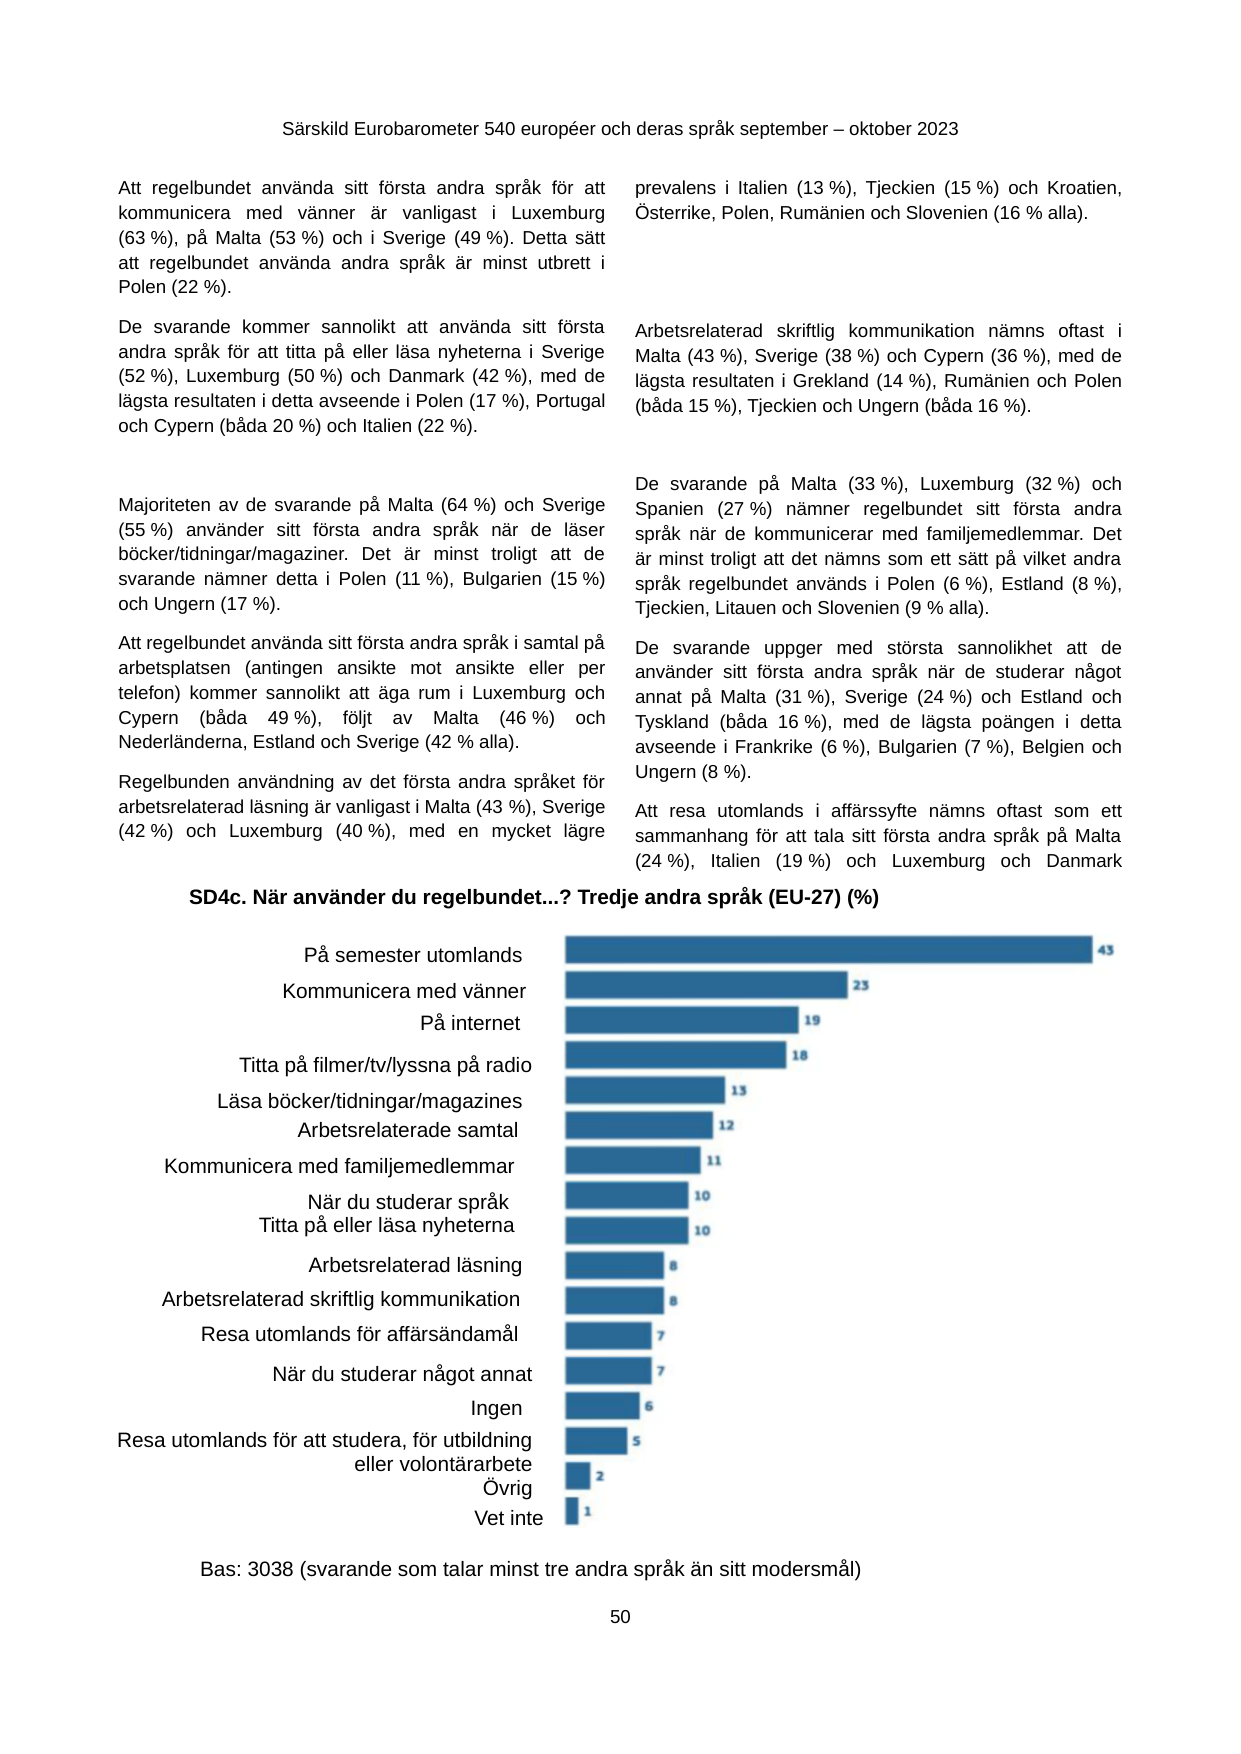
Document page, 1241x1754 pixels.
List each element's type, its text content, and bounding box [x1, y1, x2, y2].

text Att resa utomlands i affärssyfte nämns oftast som ett sammanhang för att tala sitt första andra språk på Malta (24 %), Italien (19 %) och Luxemburg och Danmark [635, 800, 1122, 871]
text De svarande kommer sannolikt att använda sitt första andra språk för att titta på eller läsa nyheterna i Sverige (52 %), Luxemburg (50 %) och Danmark (42 %), med de lägsta resultaten i detta avseende i Polen (17 %), Portugal och Cypern (båda 20 %) och Italien (22 %). [118, 316, 605, 436]
text De svarande på Malta (33 %), Luxemburg (32 %) och Spanien (27 %) nämner regelbundet sitt första andra språk när de kommunicerar med familjemedlemmar. Det är minst troligt att det nämns som ett sätt på vilket andra språk regelbundet används i Polen (6 %), Estland (8 %), Tjeckien, Litauen och Slovenien (9 % alla). [635, 473, 1122, 619]
text De svarande uppger med största sannolikhet att de använder sitt första andra språk när de studerar något annat på Malta (31 %), Sverige (24 %) och Estland och Tyskland (båda 16 %), med de lägsta poängen i detta avseende i Frankrike (6 %), Bulgarien (7 %), Belgien och Ungern (8 %). [635, 636, 1122, 782]
text Att regelbundet använda sitt första andra språk för att kommunicera med vänner är vanligast i Luxemburg (63 %), på Malta (53 %) och i Sverige (49 %). Detta sätt att regelbundet använda andra språk är minst utbrett i Polen (22 %). [118, 177, 605, 298]
text Att regelbundet använda sitt första andra språk i samtal på arbetsplatsen (antingen ansikte mot ansikte eller per telefon) kommer sannolikt att äga rum i Luxemburg och Cypern (båda 49 %), följt av Malta (46 %) och Nederländerna, Estland och Sverige (42 % alla). [118, 632, 605, 753]
text prevalens i Italien (13 %), Tjeckien (15 %) och Kroatien, Österrike, Polen, Rumänien och Slovenien (16 % alla). [635, 177, 1122, 223]
text Majoriteten av de svarande på Malta (64 %) och Sverige (55 %) använder sitt första andra språk när de läser böcker/tidningar/magaziner. Det är minst troligt att de svarande nämner detta i Polen (11 %), Bulgarien (15 %) och Ungern (17 %). [118, 493, 605, 614]
picture [562, 929, 1121, 1528]
text Arbetsrelaterad skriftlig kommunikation nämns oftast i Malta (43 %), Sverige (38 %) och Cypern (36 %), med de lägsta resultaten i Grekland (14 %), Rumänien och Polen (båda 15 %), Tjeckien och Ungern (båda 16 %). [635, 320, 1122, 416]
text Regelbunden användning av det första andra språket för arbetsrelaterad läsning är vanligast i Malta (43 %), Sverige (42 %) och Luxemburg (40 %), med en mycket lägre [118, 771, 605, 842]
